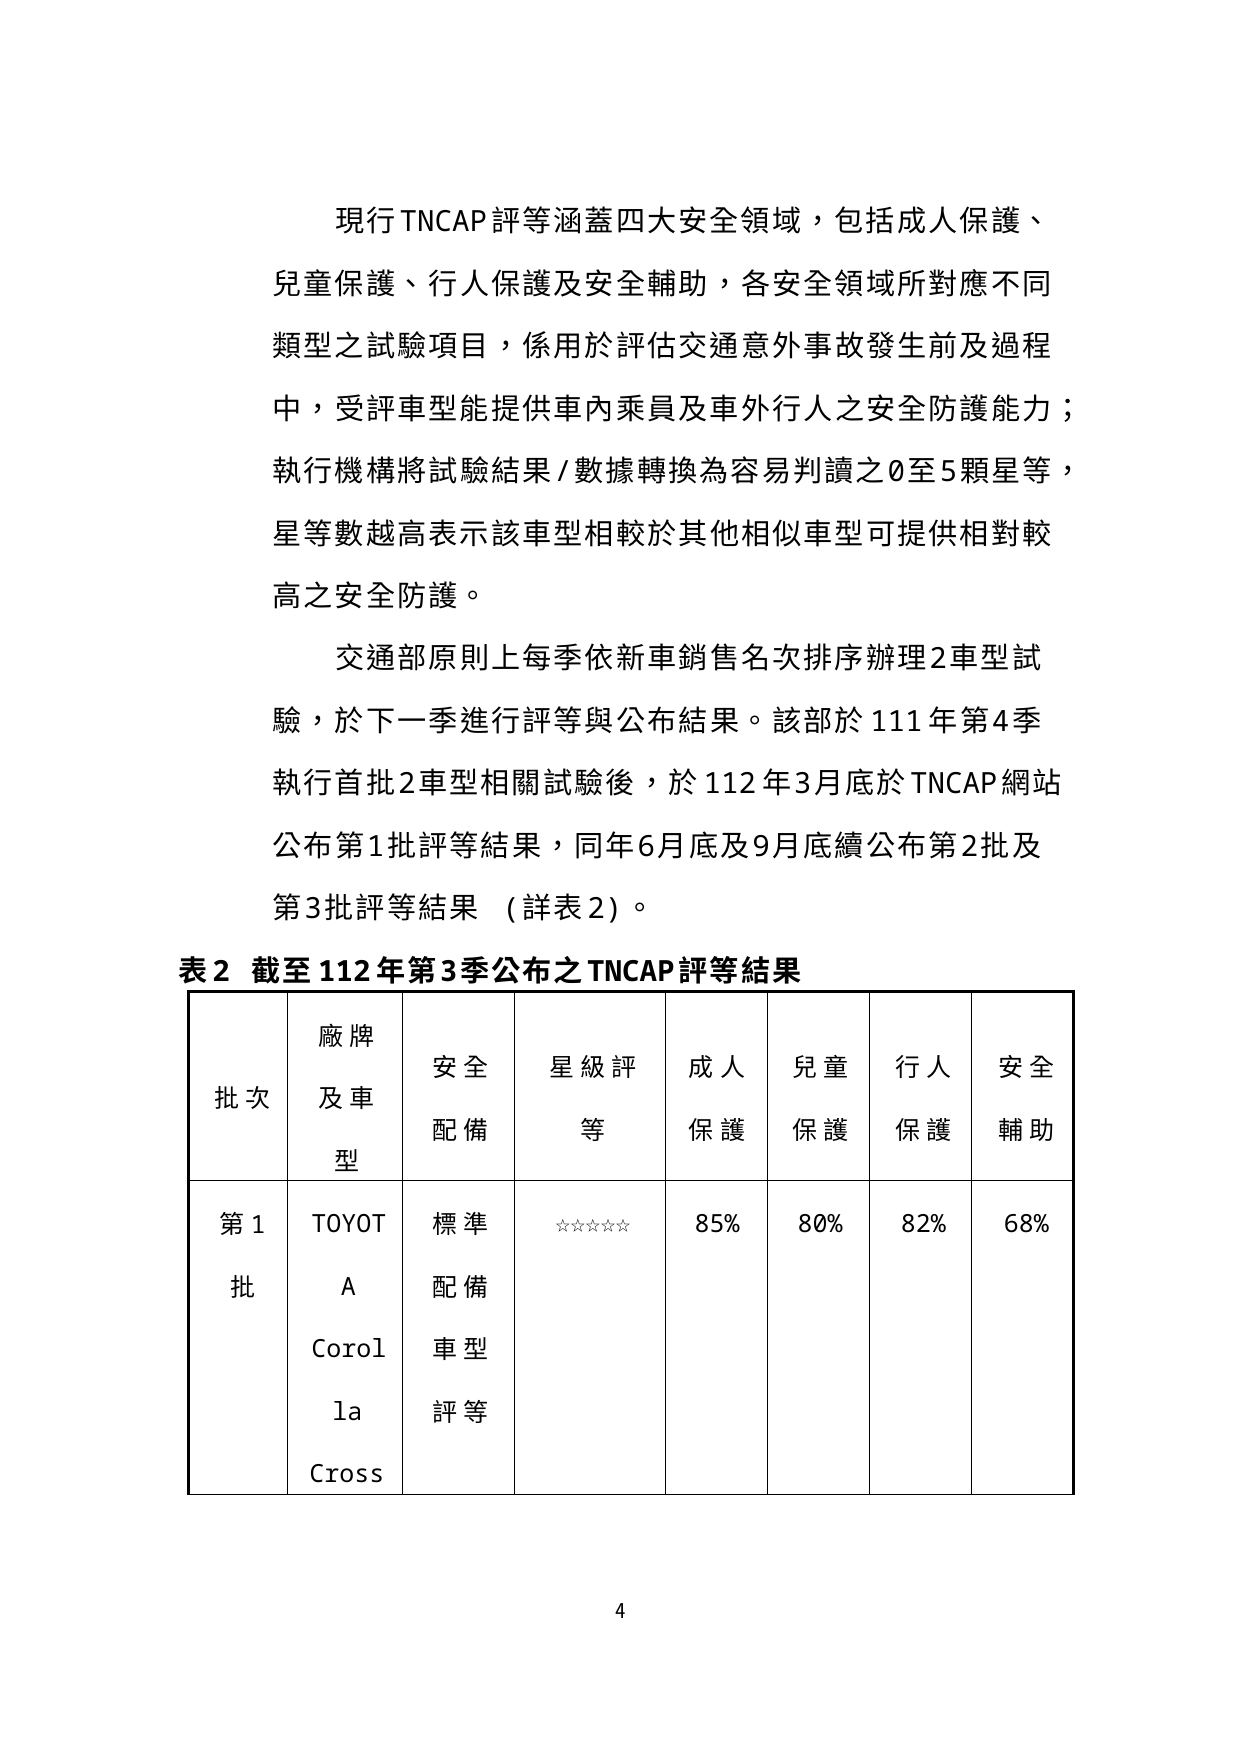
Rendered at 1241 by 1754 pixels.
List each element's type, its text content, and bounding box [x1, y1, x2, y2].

table_cell TOYOTA Corolla Cross [288, 1181, 402, 1494]
table_header 行人 保護 [870, 993, 971, 1180]
table_header 廠牌及車型 [288, 993, 402, 1180]
table_cell ☆☆☆☆☆ [515, 1181, 665, 1494]
table_header 批次 [190, 993, 287, 1180]
table_cell 80% [768, 1181, 869, 1494]
text 交通部原則上每季依新車銷售名次排序辦理2車型試驗，於下一季進行評等與公布結果。該部於111年第4季執行首批2車型相關試驗後，於112年3月底於TNCAP網站公布第1批評等結果，同年6月底及9月底續公布第2批及第3批評等結果 (詳表2)。 [266, 615, 1063, 927]
table_header 安全配備 [403, 993, 514, 1180]
table_cell 標準配備車型評等 [403, 1181, 514, 1494]
text 現行TNCAP評等涵蓋四大安全領域，包括成人保護、兒童保護、行人保護及安全輔助，各安全領域所對應不同類型之試驗項目，係用於評估交通意外事故發生前及過程中，受評車型能提供車內乘員及車外行人之安全防護能力；執行機構將試驗結果/數據轉換為容易判讀之0至5顆星等，星等數越高表示該車型相較於其他相似車型可提供相對較高之安全防護。 [266, 177, 1063, 615]
text 表2 截至112年第3季公布之TNCAP評等結果 [177, 927, 1063, 990]
table_header 安全 輔助 [972, 993, 1072, 1180]
table_header 兒童 保護 [768, 993, 869, 1180]
table_header 成人 保護 [666, 993, 767, 1180]
table_cell 85% [666, 1181, 767, 1494]
table_cell 82% [870, 1181, 971, 1494]
table_cell 68% [972, 1181, 1072, 1494]
table_header 星級評等 [515, 993, 665, 1180]
table_cell 第1批 [190, 1181, 287, 1494]
